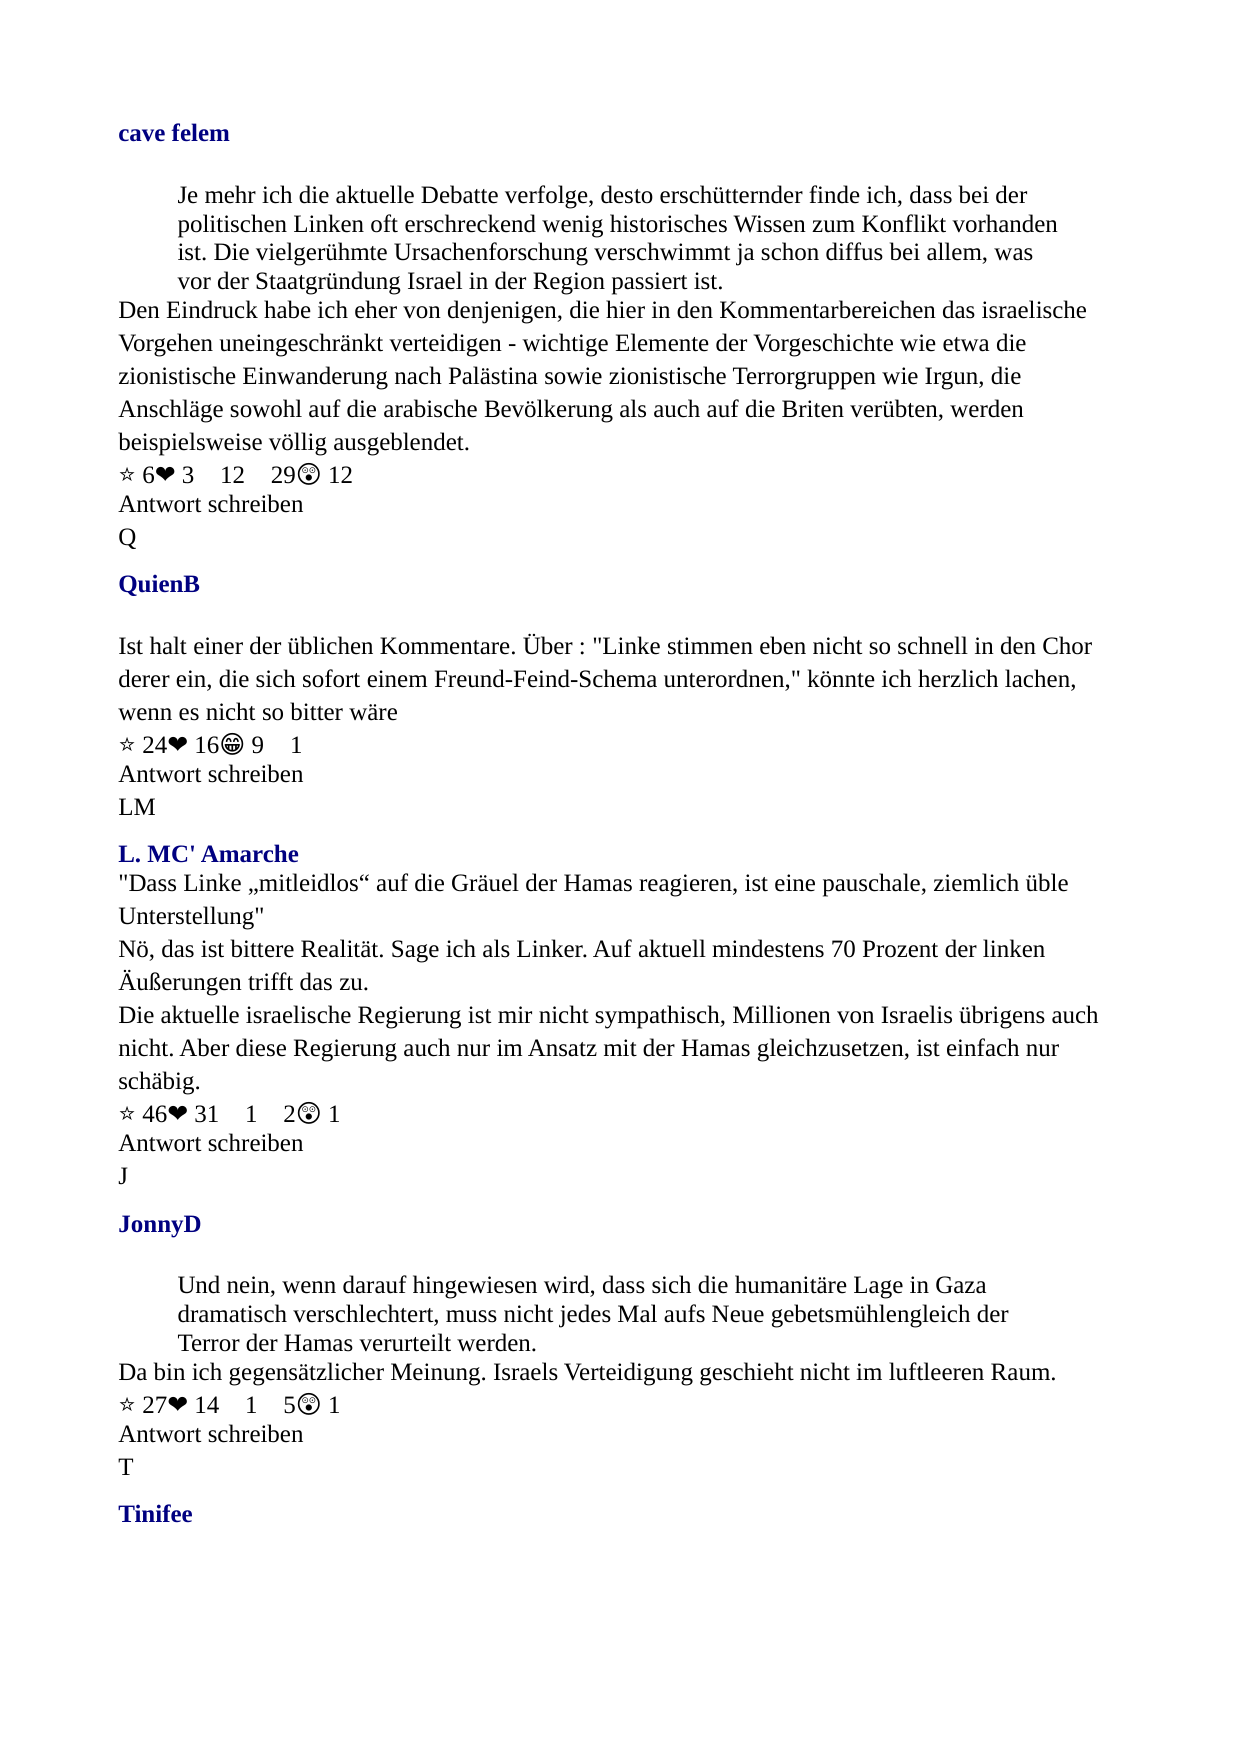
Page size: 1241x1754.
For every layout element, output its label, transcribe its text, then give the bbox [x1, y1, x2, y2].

text T [118, 1452, 1122, 1480]
text ⭐️ 6❤️ 3🙁 12🤨 29😲 12 [118, 460, 1122, 489]
text ⭐️ 27❤️ 14🙁 1🤨 5😲 1 [118, 1390, 1122, 1419]
text Antwort schreiben [118, 759, 1122, 788]
text ⭐️ 46❤️ 31🙁 1🤨 2😲 1 [118, 1099, 1122, 1128]
text Da bin ich gegensätzlicher Meinung. Israels Verteidigung geschieht nicht im luftleeren Raum. [118, 1357, 1122, 1386]
text Antwort schreiben [118, 1128, 1122, 1157]
text J [118, 1161, 1122, 1190]
subtitle JonnyD [118, 1209, 1122, 1238]
text Q [118, 522, 1122, 551]
text Und nein, wenn darauf hingewiesen wird, dass sich die humanitäre Lage in Gaza dramatisch verschlechtert, muss nicht jedes Mal aufs Neue gebetsmühlengleich der Terror der Hamas verurteilt werden. [177, 1271, 1063, 1357]
text ⭐️ 24❤️ 16😁 9🤨 1 [118, 730, 1122, 759]
text Nö, das ist bittere Realität. Sage ich als Linker. Auf aktuell mindestens 70 Prozent der linken Äußerungen trifft das zu. [118, 934, 1122, 996]
text Den Eindruck habe ich eher von denjenigen, die hier in den Kommentarbereichen das israelische Vorgehen uneingeschränkt verteidigen - wichtige Elemente der Vorgeschichte wie etwa die zionistische Einwanderung nach Palästina sowie zionistische Terrorgruppen wie Irgun, die Anschläge sowohl auf die arabische Bevölkerung als auch auf die Briten verübten, werden beispielsweise völlig ausgeblendet. [118, 295, 1122, 456]
subtitle L. MC' Amarche [118, 839, 1122, 868]
text Antwort schreiben [118, 1419, 1122, 1447]
text Je mehr ich die aktuelle Debatte verfolge, desto erschütternder finde ich, dass bei der politischen Linken oft erschreckend wenig historisches Wissen zum Konflikt vorhanden ist. Die vielgerühmte Ursachenforschung verschwimmt ja schon diffus bei allem, was vor der Staatgründung Israel in der Region passiert ist. [177, 180, 1063, 295]
text Die aktuelle israelische Regierung ist mir nicht sympathisch, Millionen von Israelis übrigens auch nicht. Aber diese Regierung auch nur im Ansatz mit der Hamas gleichzusetzen, ist einfach nur schäbig. [118, 1000, 1122, 1095]
subtitle cave felem [118, 118, 1122, 147]
text Ist halt einer der üblichen Kommentare. Über : "Linke stimmen eben nicht so schnell in den Chor derer ein, die sich sofort einem Freund-Feind-Schema unterordnen," könnte ich herzlich lachen, wenn es nicht so bitter wäre [118, 631, 1122, 726]
text LM [118, 792, 1122, 821]
subtitle Tinifee [118, 1499, 1122, 1528]
text "Dass Linke „mitleidlos“ auf die Gräuel der Hamas reagieren, ist eine pauschale, ziemlich üble Unterstellung" [118, 868, 1122, 930]
subtitle QuienB [118, 569, 1122, 598]
text Antwort schreiben [118, 489, 1122, 517]
